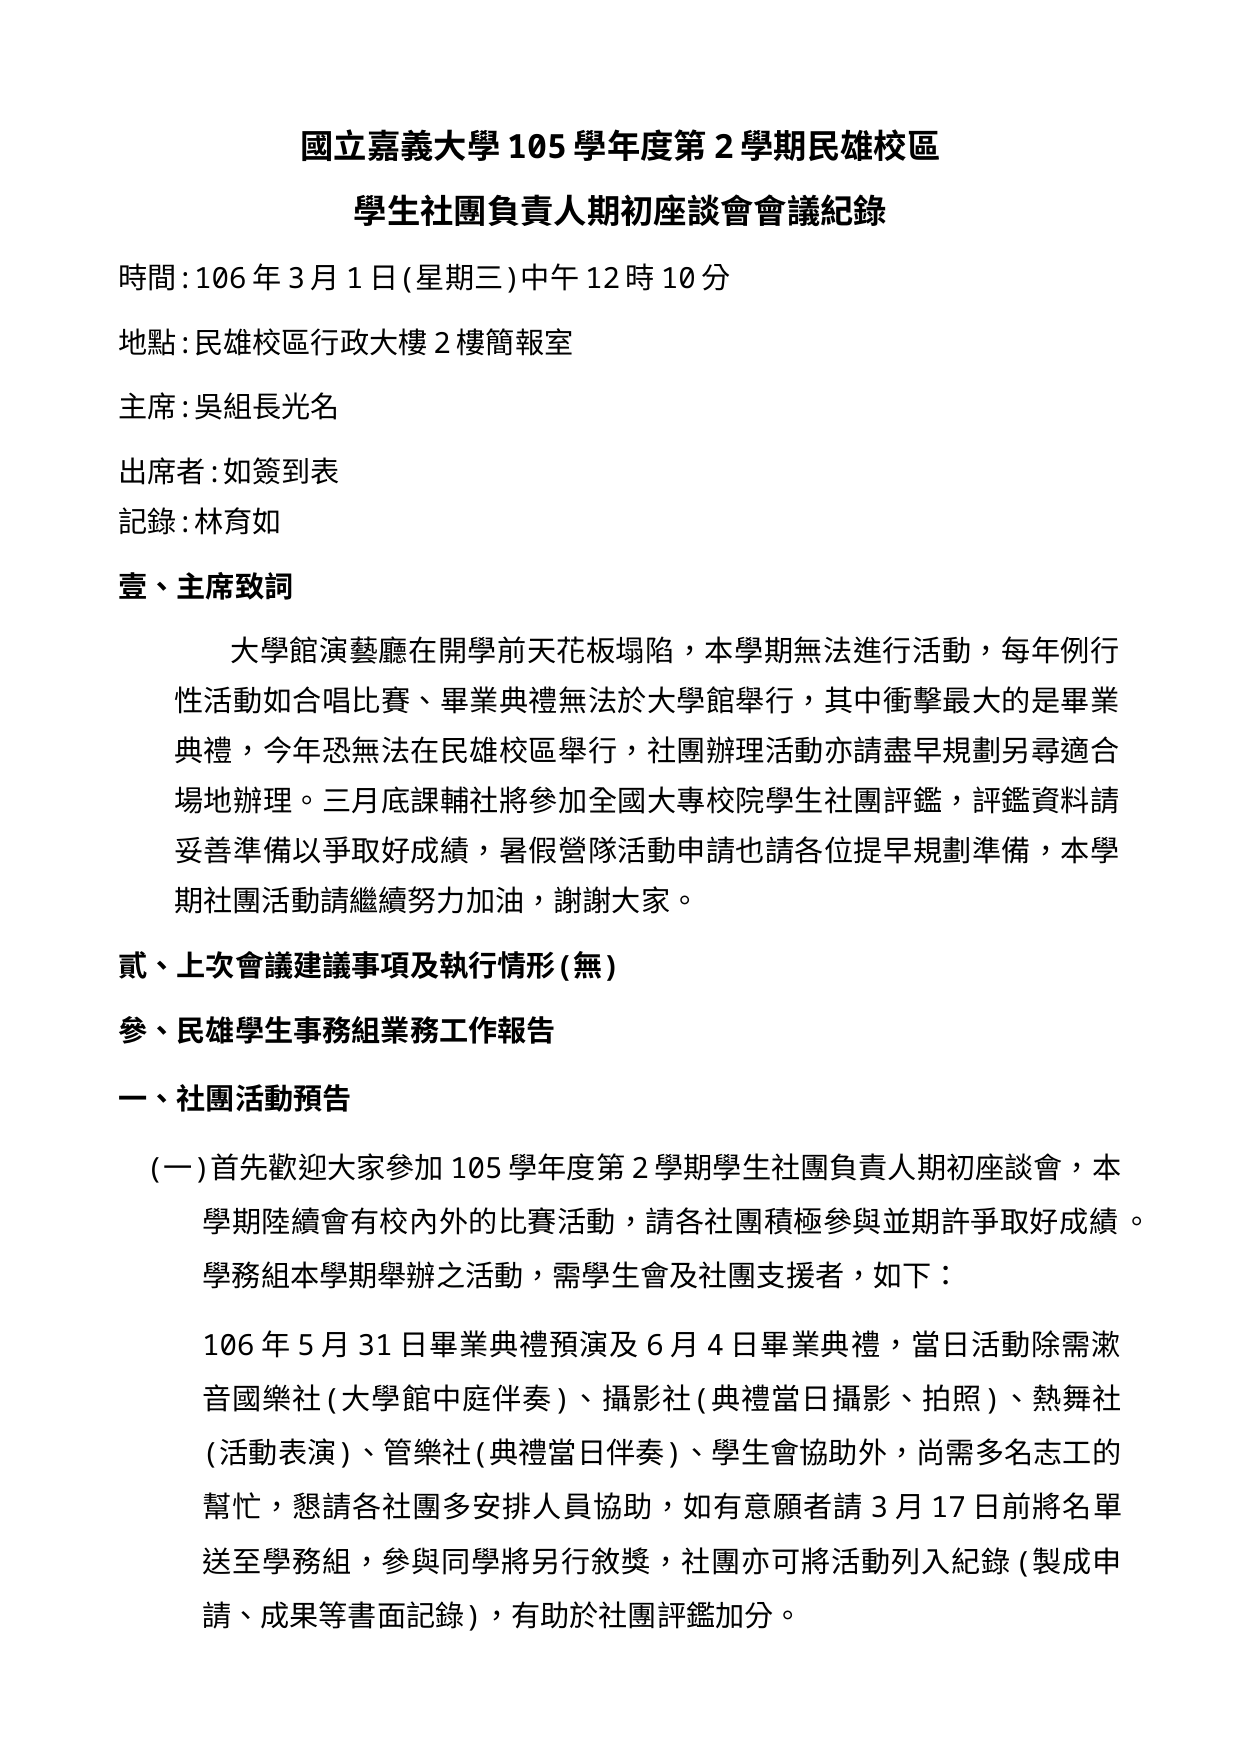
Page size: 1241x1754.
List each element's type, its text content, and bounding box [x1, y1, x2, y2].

text 一、社團活動預告 [118, 1064, 1122, 1118]
text 106年5月31日畢業典禮預演及6月4日畢業典禮，當日活動除需漱音國樂社(大學館中庭伴奏)、攝影社(典禮當日攝影、拍照)、熱舞社(活動表演)、管樂社(典禮當日伴奏)、學生會協助外，尚需多名志工的幫忙，懇請各社團多安排人員協助，如有意願者請3月17日前將名單送至學務組，參與同學將另行敘獎，社團亦可將活動列入紀錄(製成申請、成果等書面記錄)，有助於社團評鑑加分。 [202, 1310, 1122, 1635]
text 參、民雄學生事務組業務工作報告 [118, 999, 1122, 1049]
text (一)首先歡迎大家參加105學年度第2學期學生社團負責人期初座談會，本學期陸續會有校內外的比賽活動，請各社團積極參與並期許爭取好成績。學務組本學期舉辦之活動，需學生會及社團支援者，如下： [146, 1133, 1122, 1295]
text 學生社團負責人期初座談會會議紀錄 [118, 183, 1122, 233]
text 國立嘉義大學105學年度第2學期民雄校區 [118, 118, 1122, 168]
text 壹、主席致詞 [118, 556, 1122, 606]
text 主席:吳組長光名 [118, 376, 1122, 426]
text 地點:民雄校區行政大樓2樓簡報室 [118, 312, 1122, 362]
text 出席者:如簽到表 記錄:林育如 [118, 441, 1122, 541]
text 時間:106年3月1日(星期三)中午12時10分 [118, 247, 1122, 297]
text 貳、上次會議建議事項及執行情形(無) [118, 935, 1122, 985]
text 大學館演藝廳在開學前天花板塌陷，本學期無法進行活動，每年例行性活動如合唱比賽、畢業典禮無法於大學館舉行，其中衝擊最大的是畢業典禮，今年恐無法在民雄校區舉行，社團辦理活動亦請盡早規劃另尋適合場地辦理。三月底課輔社將參加全國大專校院學生社團評鑑，評鑑資料請妥善準備以爭取好成績，暑假營隊活動申請也請各位提早規劃準備，本學期社團活動請繼續努力加油，謝謝大家。 [174, 620, 1122, 920]
